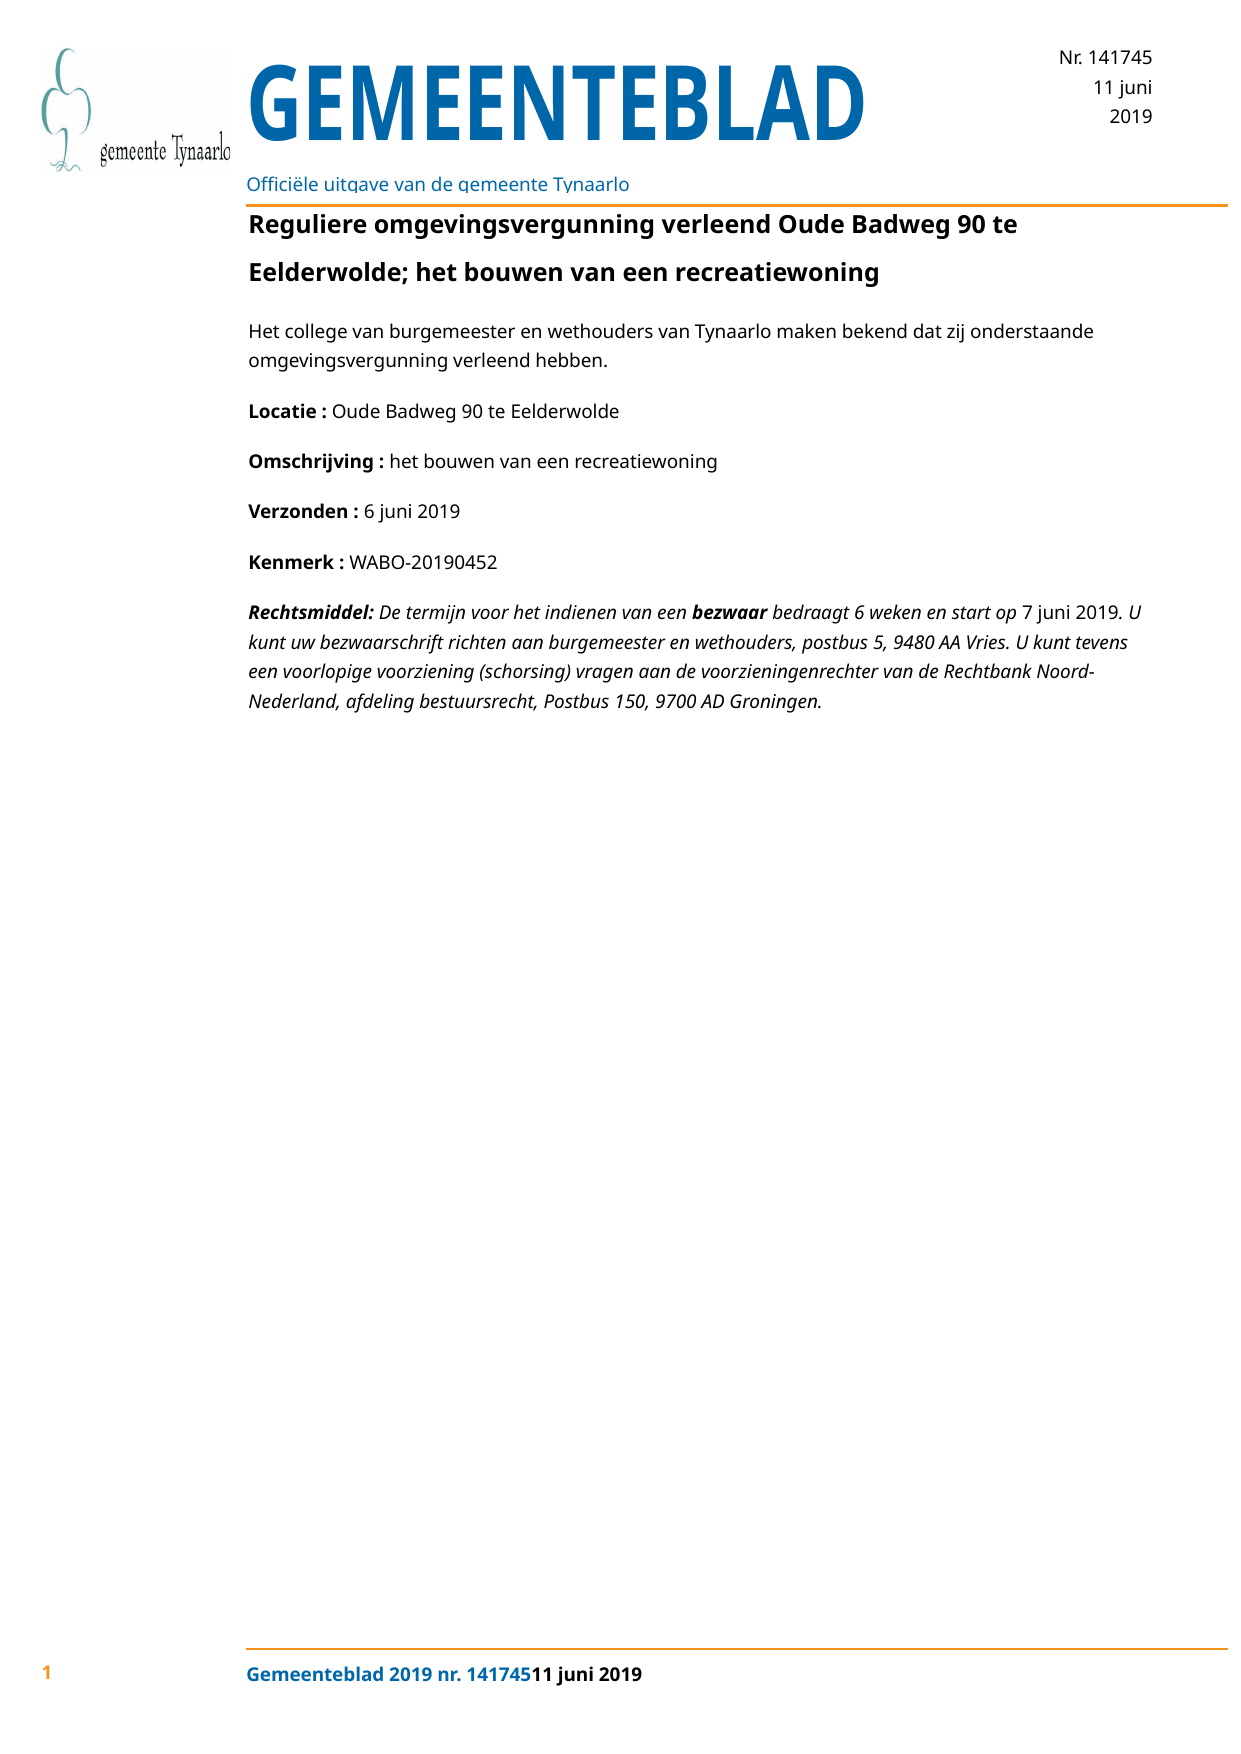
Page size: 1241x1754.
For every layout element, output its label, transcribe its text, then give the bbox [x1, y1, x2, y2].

text Kenmerk : WABO-20190452 [248, 549, 1152, 575]
text Rechtsmiddel: De termijn voor het indienen van een bezwaar bedraagt 6 weken en start op 7 juni 2019. U kunt uw bezwaarschrift richten aan burgemeester en wethouders, postbus 5, 9480 AA Vries. U kunt tevens een voorlopige voorziening (schorsing) vragen aan de voorzieningenrechter van de Rechtbank Noord-Nederland, afdeling bestuursrecht, Postbus 150, 9700 AD Groningen. [248, 599, 1152, 714]
text Omschrijving : het bouwen van een recreatiewoning [248, 448, 1152, 474]
text Locatie : Oude Badweg 90 te Eelderwolde [248, 398, 1152, 424]
text Het college van burgemeester en wethouders van Tynaarlo maken bekend dat zij onderstaande omgevingsvergunning verleend hebben. [248, 318, 1152, 373]
text Verzonden : 6 juni 2019 [248, 499, 1152, 524]
picture [41, 47, 231, 172]
text Reguliere omgevingsvergunning verleend Oude Badweg 90 te Eelderwolde; het bouwen van een recreatiewoning [248, 207, 1152, 288]
